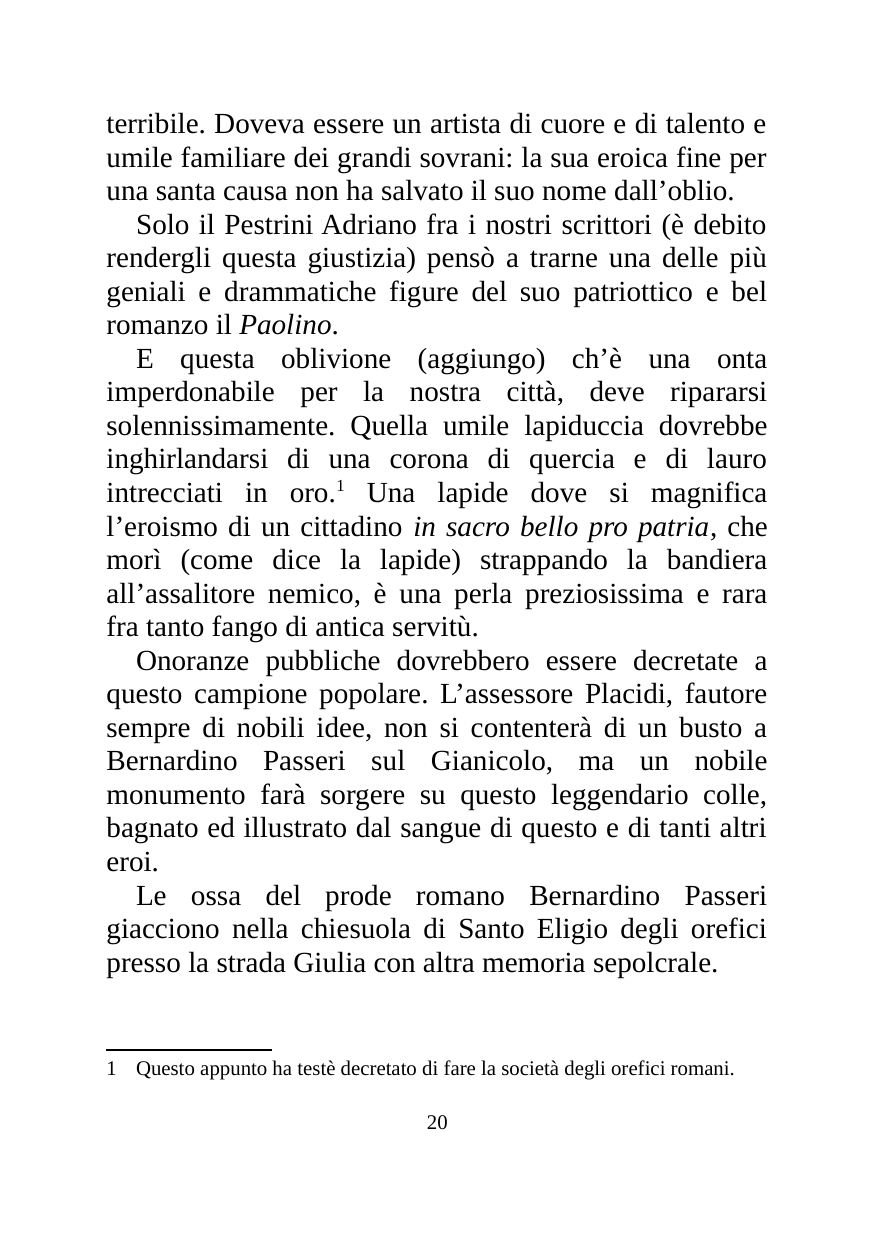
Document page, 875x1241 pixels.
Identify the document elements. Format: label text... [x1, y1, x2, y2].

text terribile. Doveva essere un artista di cuore e di talento e umile familiare dei grandi sovrani: la sua eroica fine per una santa causa non ha salvato il suo nome dall’oblio. [106, 106, 768, 207]
text Solo il Pestrini Adriano fra i nostri scrittori (è debito rendergli questa giustizia) pensò a trarne una delle più geniali e drammatiche figure del suo patriottico e bel romanzo il Paolino. [106, 207, 768, 341]
text E questa oblivione (aggiungo) ch’è una onta imperdonabile per la nostra città, deve ripararsi solennissimamente. Quella umile lapiduccia dovrebbe inghirlandarsi di una corona di quercia e di lauro intrecciati in oro. Una lapide dove si magnifica l’eroismo di un cittadino in sacro bello pro patria, che morì (come dice la lapide) strappando la bandiera all’assalitore nemico, è una perla preziosissima e rara fra tanto fango di antica servitù. [106, 341, 768, 643]
text Questo appunto ha testè decretato di fare la società degli orefici romani. [106, 1056, 768, 1080]
text Le ossa del prode romano Bernardino Passeri giacciono nella chiesuola di Santo Eligio degli orefici presso la strada Giulia con altra memoria sepolcrale. [106, 878, 768, 978]
text Onoranze pubbliche dovrebbero essere decretate a questo campione popolare. L’assessore Placidi, fautore sempre di nobili idee, non si contenterà di un busto a Bernardino Passeri sul Gianicolo, ma un nobile monumento farà sorgere su questo leggendario colle, bagnato ed illustrato dal sangue di questo e di tanti altri eroi. [106, 643, 768, 878]
